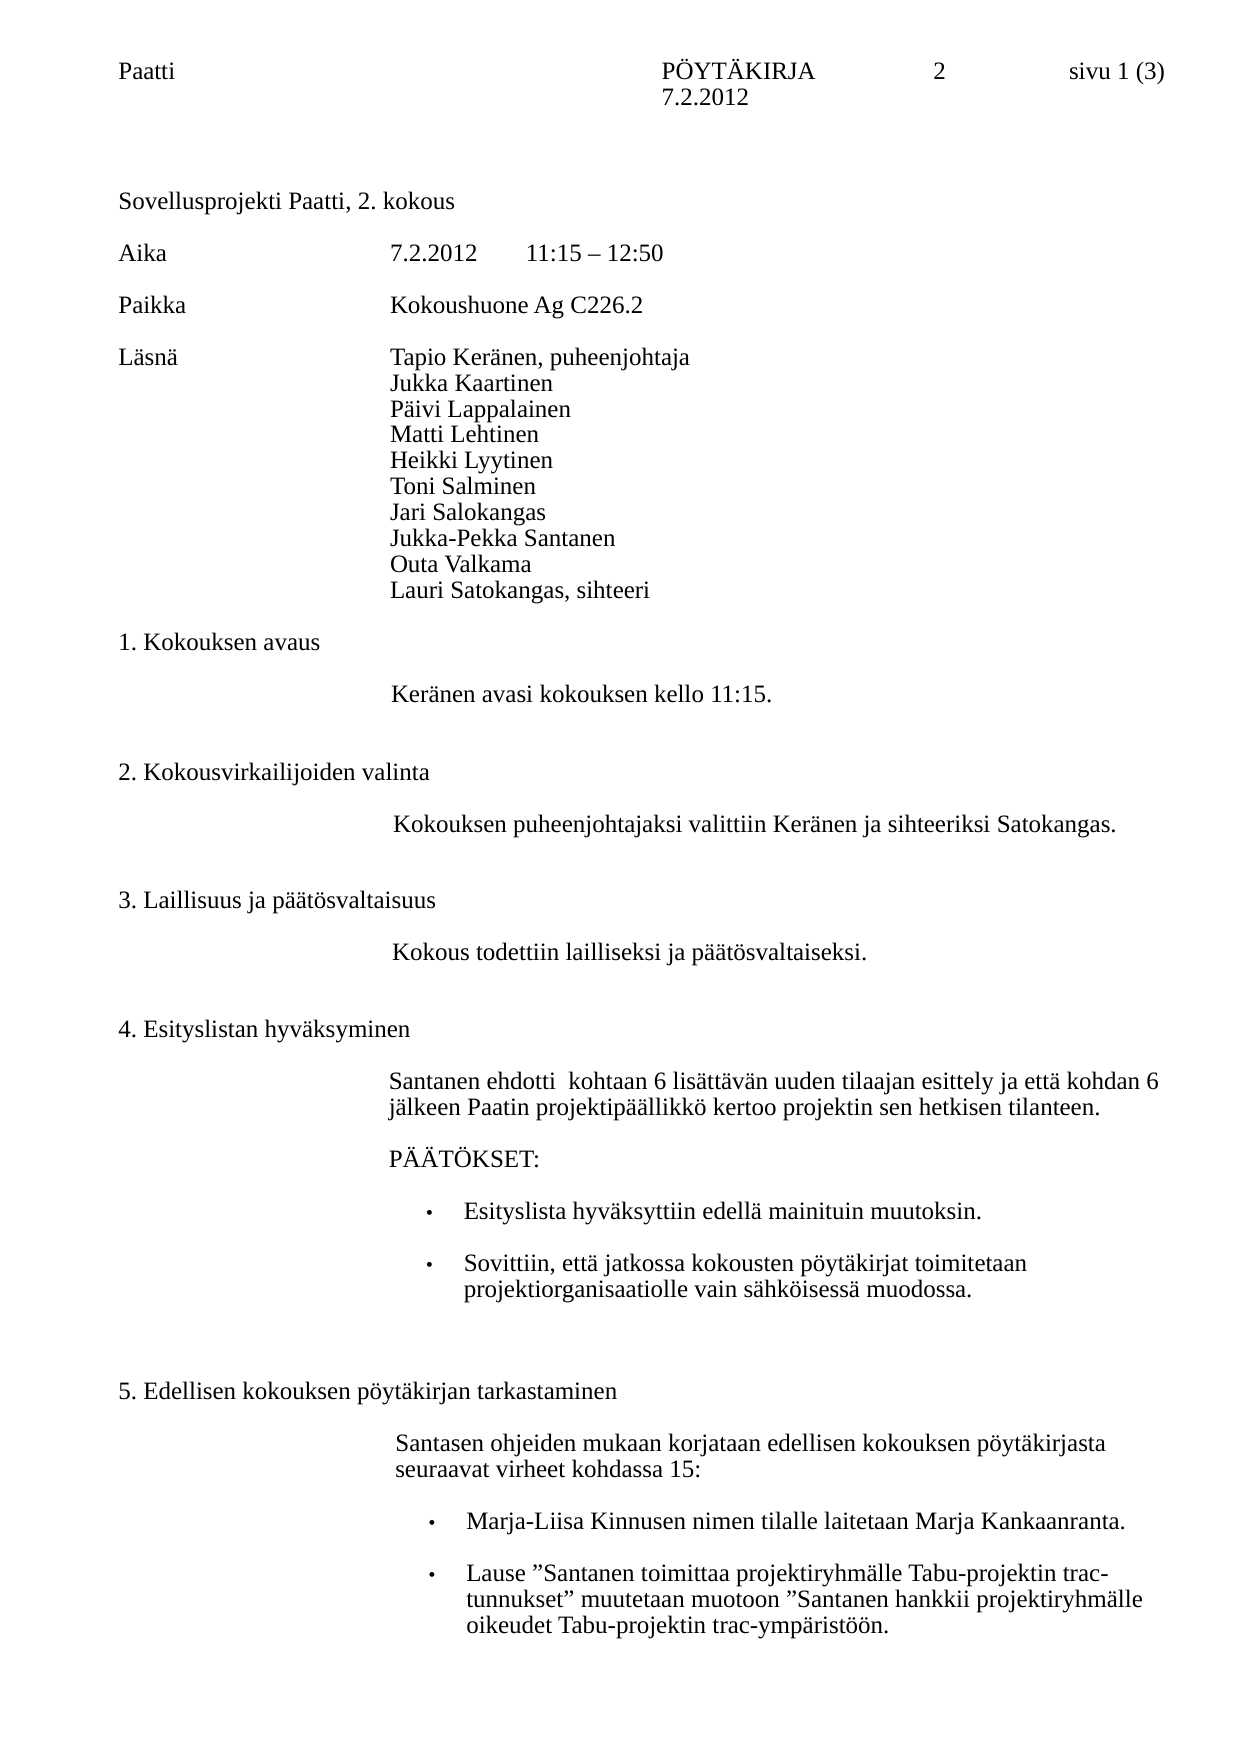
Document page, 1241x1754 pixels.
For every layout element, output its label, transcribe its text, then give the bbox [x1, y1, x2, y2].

list Marja-Liisa Kinnusen nimen tilalle laitetaan Marja Kankaanranta. [428, 1509, 1181, 1535]
text Kokous todettiin lailliseksi ja päätösvaltaiseksi. [392, 940, 1181, 966]
text 1. Kokouksen avaus [118, 630, 1181, 656]
text Heikki Lyytinen [118, 448, 1181, 474]
text Jukka Kaartinen [118, 370, 1181, 396]
text 2. Kokousvirkailijoiden valinta [118, 759, 1181, 785]
text Keränen avasi kokouksen kello 11:15. [391, 682, 1181, 707]
text Santanen ehdotti kohtaan 6 lisättävän uuden tilaajan esittely ja että kohdan 6 jälkeen Paatin projektipäällikkö kertoo projektin sen hetkisen tilanteen. [388, 1069, 1181, 1121]
text Santasen ohjeiden mukaan korjataan edellisen kokouksen pöytäkirjasta seuraavat virheet kohdassa 15: [395, 1431, 1181, 1483]
text Kokouksen puheenjohtajaksi valittiin Keränen ja sihteeriksi Satokangas. [393, 811, 1181, 837]
text Jukka-Pekka Santanen [118, 526, 1181, 552]
text Jari Salokangas [118, 500, 1181, 526]
text 4. Esityslistan hyväksyminen [118, 1017, 1181, 1043]
text Matti Lehtinen [118, 422, 1181, 448]
text Läsnä Tapio Keränen, puheenjohtaja [118, 344, 1181, 370]
text Paikka Kokoushuone Ag C226.2 [118, 292, 1181, 318]
text Aika 7.2.2012 11:15 – 12:50 [118, 241, 1181, 267]
text Sovellusprojekti Paatti, 2. kokous [118, 189, 1181, 215]
text Outa Valkama [118, 552, 1181, 578]
text Toni Salminen [118, 474, 1181, 500]
text 3. Laillisuus ja päätösvaltaisuus [118, 888, 1181, 914]
text Päivi Lappalainen [118, 396, 1181, 422]
text Lauri Satokangas, sihteeri [118, 578, 1181, 604]
text PÄÄTÖKSET: [388, 1147, 1181, 1172]
text 5. Edellisen kokouksen pöytäkirjan tarkastaminen [118, 1379, 1181, 1405]
